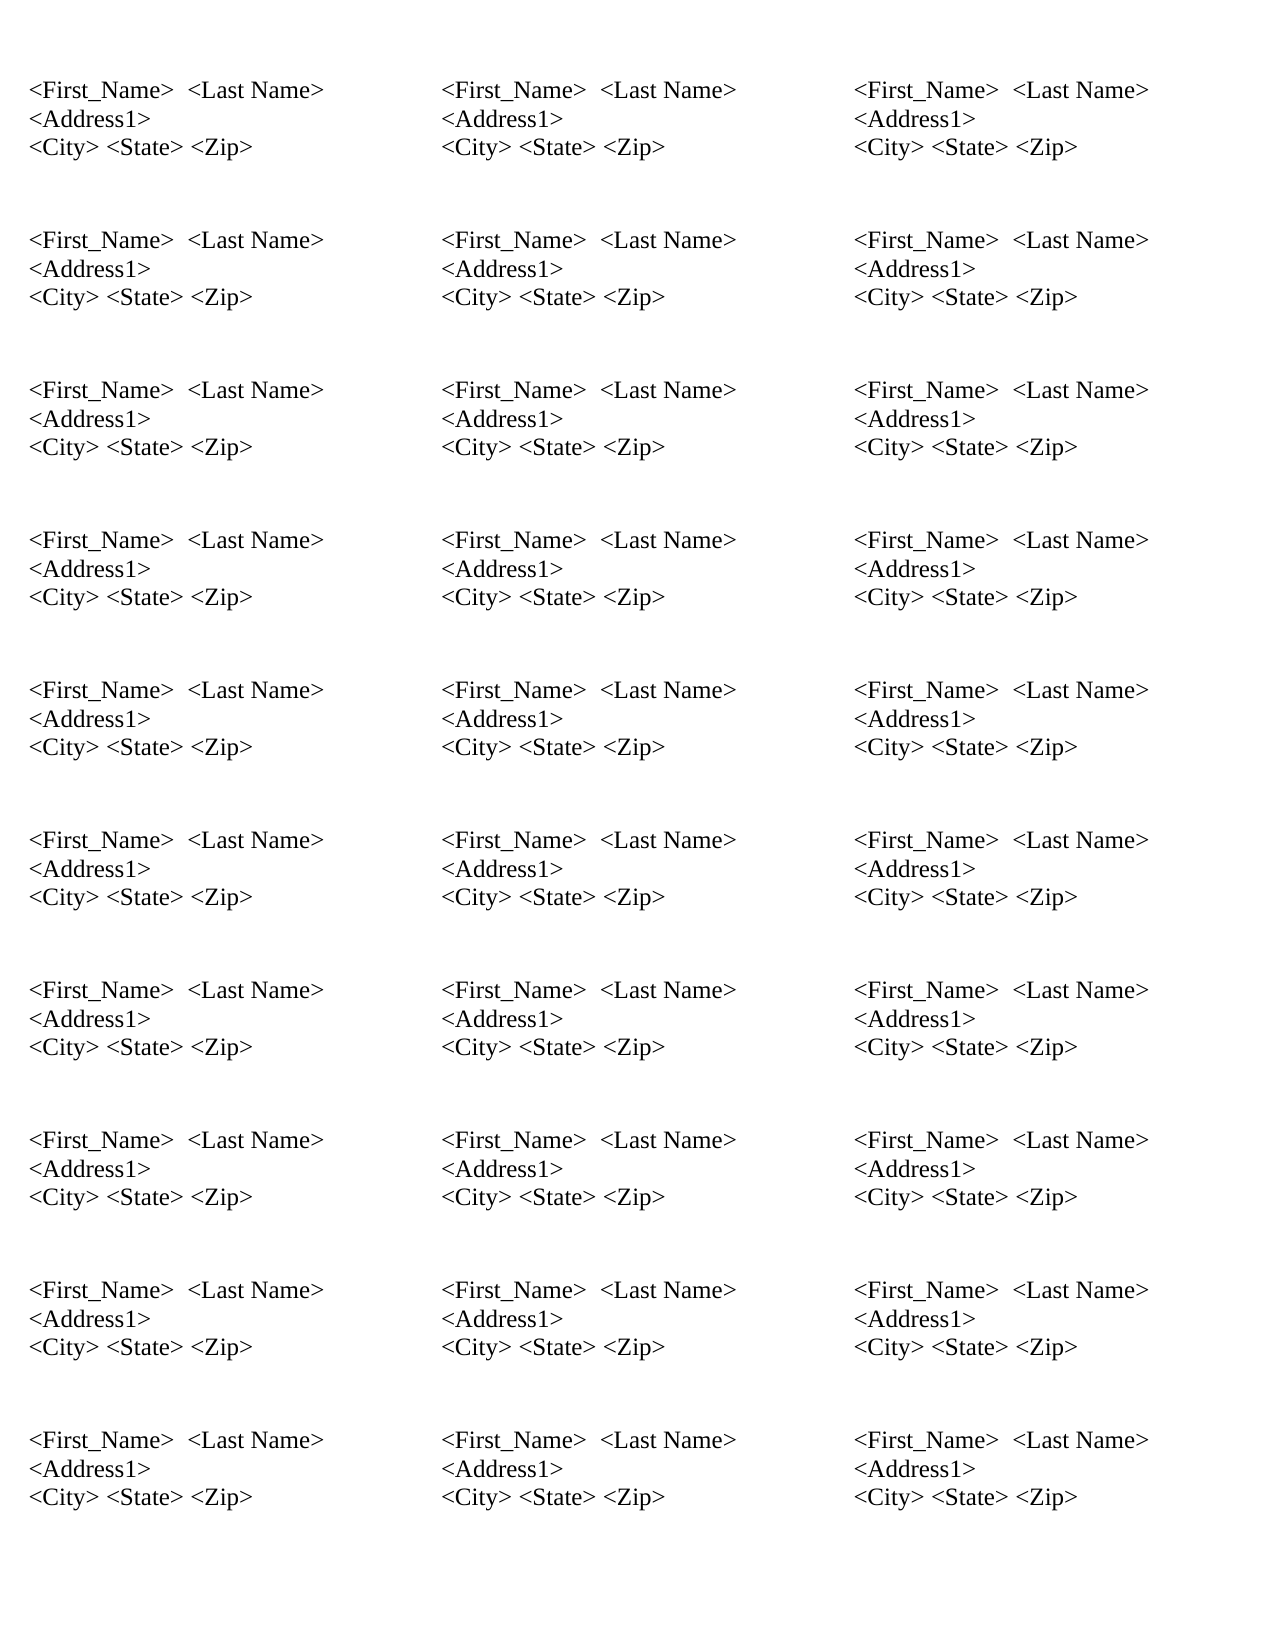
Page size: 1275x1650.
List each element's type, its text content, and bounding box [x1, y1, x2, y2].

text <First_Name> <Last Name> [441, 75, 834, 104]
text <Address1> [28, 404, 422, 432]
text <Address1> [28, 1304, 422, 1332]
text <First_Name> <Last Name> [441, 1425, 834, 1454]
text <First_Name> <Last Name> [28, 1125, 422, 1154]
text <City> <State> <Zip> [441, 582, 834, 611]
text <City> <State> <Zip> [853, 1482, 1247, 1511]
text <Address1> [441, 854, 834, 882]
text <Address1> [441, 1004, 834, 1032]
text <First_Name> <Last Name> [853, 1275, 1247, 1304]
text <First_Name> <Last Name> [441, 675, 834, 704]
text <Address1> [853, 704, 1247, 732]
text <Address1> [853, 404, 1247, 432]
text <City> <State> <Zip> [441, 732, 834, 761]
text <City> <State> <Zip> [28, 1032, 422, 1061]
text <City> <State> <Zip> [853, 1182, 1247, 1211]
text <First_Name> <Last Name> [28, 1275, 422, 1304]
text <City> <State> <Zip> [28, 432, 422, 461]
text <First_Name> <Last Name> [853, 375, 1247, 404]
text <First_Name> <Last Name> [853, 75, 1247, 104]
text <City> <State> <Zip> [853, 582, 1247, 611]
text <City> <State> <Zip> [853, 882, 1247, 911]
text <Address1> [28, 1454, 422, 1482]
text <Address1> [441, 1304, 834, 1332]
text <Address1> [441, 404, 834, 432]
text <First_Name> <Last Name> [441, 375, 834, 404]
text <Address1> [28, 854, 422, 882]
text <Address1> [28, 554, 422, 582]
text <Address1> [853, 254, 1247, 282]
text <City> <State> <Zip> [441, 282, 834, 311]
text <First_Name> <Last Name> [853, 525, 1247, 554]
text <City> <State> <Zip> [28, 582, 422, 611]
text <Address1> [28, 704, 422, 732]
text <City> <State> <Zip> [853, 132, 1247, 161]
text <City> <State> <Zip> [853, 1032, 1247, 1061]
text <Address1> [441, 554, 834, 582]
text <City> <State> <Zip> [28, 1332, 422, 1361]
text <First_Name> <Last Name> [441, 975, 834, 1004]
text <City> <State> <Zip> [28, 732, 422, 761]
text <City> <State> <Zip> [853, 282, 1247, 311]
text <Address1> [441, 704, 834, 732]
text <First_Name> <Last Name> [853, 675, 1247, 704]
text <First_Name> <Last Name> [28, 825, 422, 854]
text <City> <State> <Zip> [441, 432, 834, 461]
text <First_Name> <Last Name> [853, 825, 1247, 854]
text <City> <State> <Zip> [441, 1482, 834, 1511]
text <City> <State> <Zip> [853, 1332, 1247, 1361]
text <Address1> [853, 104, 1247, 132]
text <Address1> [441, 1154, 834, 1182]
text <First_Name> <Last Name> [441, 825, 834, 854]
text <Address1> [853, 554, 1247, 582]
text <City> <State> <Zip> [441, 882, 834, 911]
text <City> <State> <Zip> [28, 1482, 422, 1511]
text <First_Name> <Last Name> [441, 525, 834, 554]
text <Address1> [853, 1454, 1247, 1482]
text <First_Name> <Last Name> [28, 1425, 422, 1454]
text <City> <State> <Zip> [441, 1182, 834, 1211]
text <City> <State> <Zip> [28, 882, 422, 911]
text <City> <State> <Zip> [28, 282, 422, 311]
text <City> <State> <Zip> [441, 1332, 834, 1361]
text <First_Name> <Last Name> [28, 75, 422, 104]
text <First_Name> <Last Name> [853, 1125, 1247, 1154]
text <City> <State> <Zip> [853, 732, 1247, 761]
text <First_Name> <Last Name> [853, 225, 1247, 254]
text <Address1> [28, 1004, 422, 1032]
text <Address1> [853, 1154, 1247, 1182]
text <Address1> [441, 104, 834, 132]
text <First_Name> <Last Name> [28, 525, 422, 554]
text <City> <State> <Zip> [441, 1032, 834, 1061]
text <First_Name> <Last Name> [28, 975, 422, 1004]
text <First_Name> <Last Name> [441, 225, 834, 254]
text <First_Name> <Last Name> [441, 1275, 834, 1304]
text <City> <State> <Zip> [28, 1182, 422, 1211]
text <First_Name> <Last Name> [853, 975, 1247, 1004]
text <City> <State> <Zip> [28, 132, 422, 161]
text <Address1> [441, 1454, 834, 1482]
text <Address1> [28, 104, 422, 132]
text <City> <State> <Zip> [441, 132, 834, 161]
text <Address1> [28, 254, 422, 282]
text <Address1> [853, 854, 1247, 882]
text <First_Name> <Last Name> [28, 225, 422, 254]
text <Address1> [441, 254, 834, 282]
text <First_Name> <Last Name> [853, 1425, 1247, 1454]
text <Address1> [28, 1154, 422, 1182]
text <First_Name> <Last Name> [441, 1125, 834, 1154]
text <City> <State> <Zip> [853, 432, 1247, 461]
text <Address1> [853, 1004, 1247, 1032]
text <Address1> [853, 1304, 1247, 1332]
text <First_Name> <Last Name> [28, 375, 422, 404]
text <First_Name> <Last Name> [28, 675, 422, 704]
